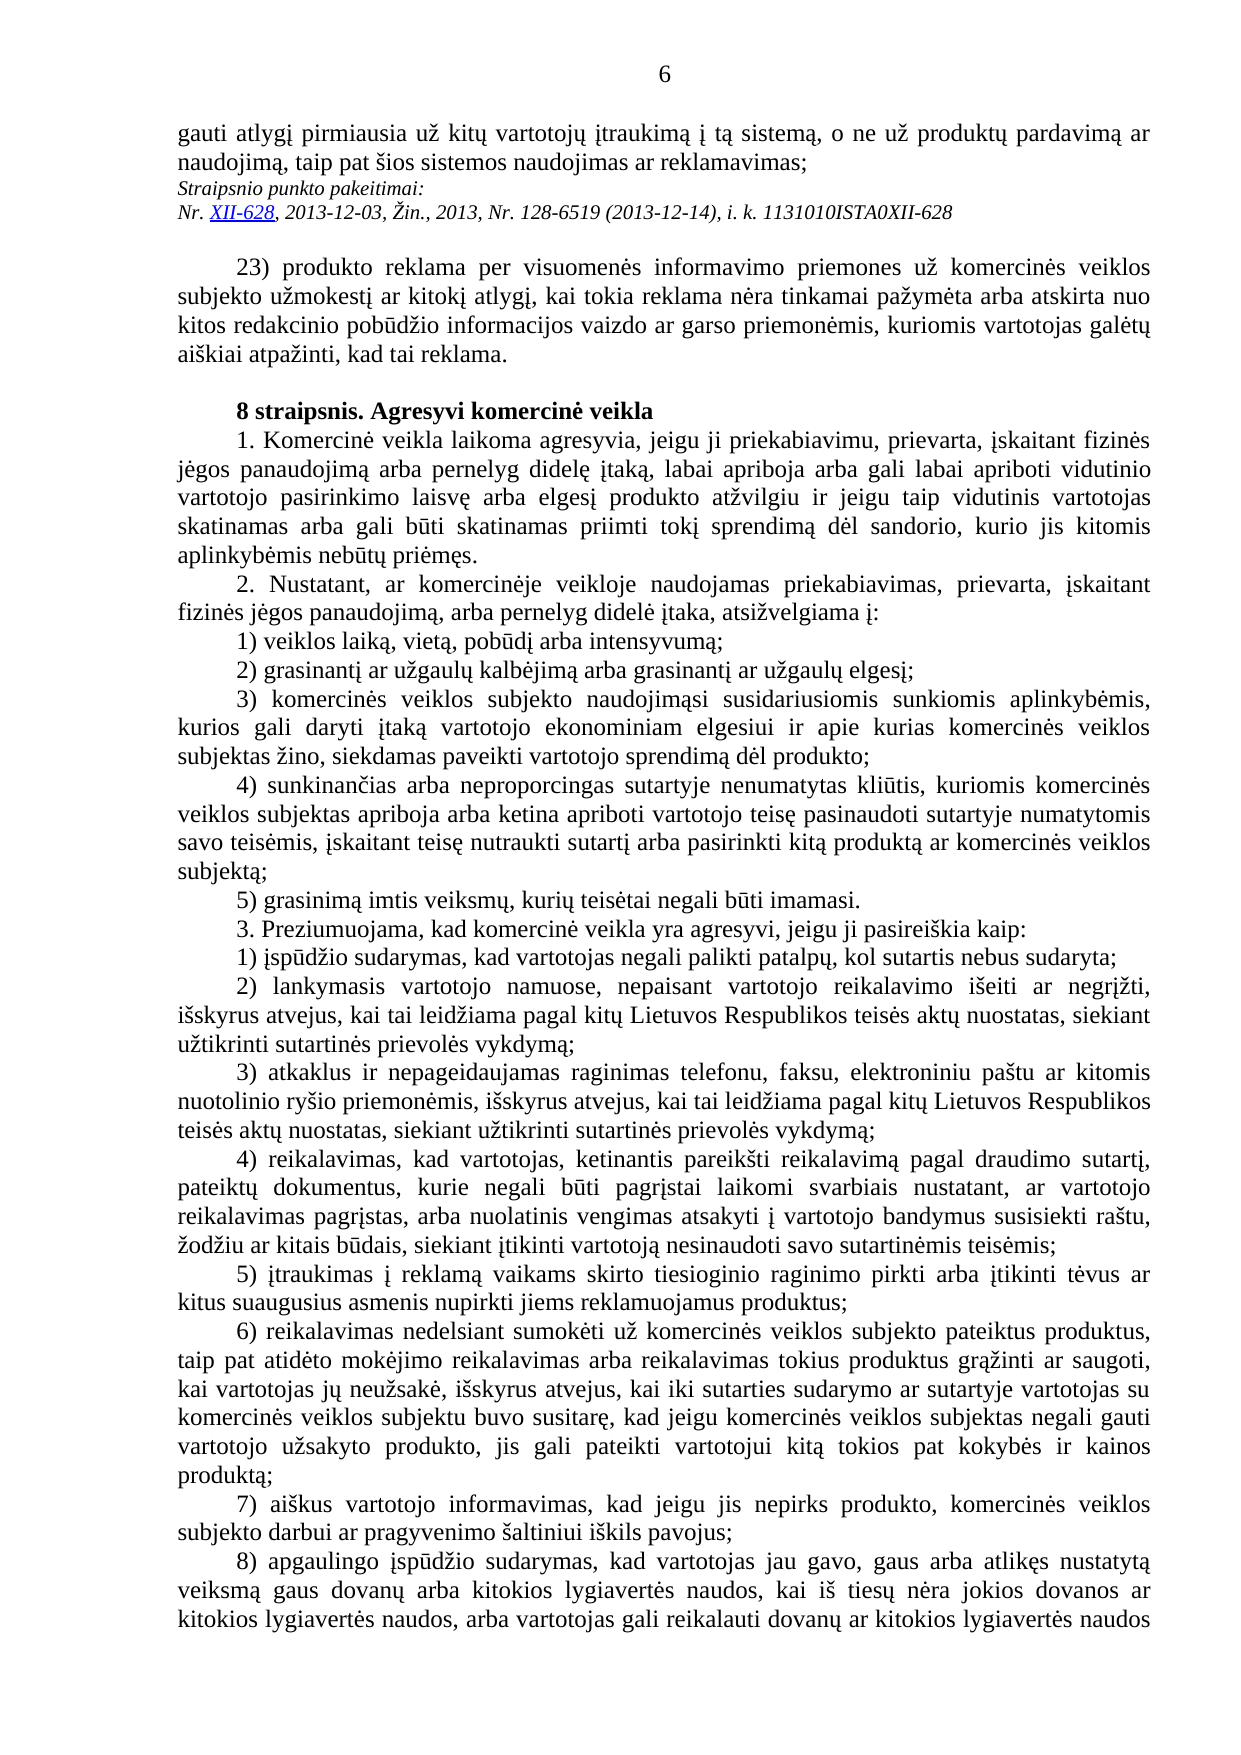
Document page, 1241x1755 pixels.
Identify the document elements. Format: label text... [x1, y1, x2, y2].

text 3) atkaklus ir nepageidaujamas raginimas telefonu, faksu, elektroniniu paštu ar kitomis nuotolinio ryšio priemonėmis, išskyrus atvejus, kai tai leidžiama pagal kitų Lietuvos Respublikos teisės aktų nuostatas, siekiant užtikrinti sutartinės prievolės vykdymą; [177, 1057, 1152, 1144]
text 7) aiškus vartotojo informavimas, kad jeigu jis nepirks produkto, komercinės veiklos subjekto darbui ar pragyvenimo šaltiniui iškils pavojus; [177, 1489, 1152, 1546]
text 23) produkto reklama per visuomenės informavimo priemones už komercinės veiklos subjekto užmokestį ar kitokį atlygį, kai tokia reklama nėra tinkamai pažymėta arba atskirta nuo kitos redakcinio pobūdžio informacijos vaizdo ar garso priemonėmis, kuriomis vartotojas galėtų aiškiai atpažinti, kad tai reklama. [177, 252, 1152, 367]
text 2. Nustatant, ar komercinėje veikloje naudojamas priekabiavimas, prievarta, įskaitant fizinės jėgos panaudojimą, arba pernelyg didelė įtaka, atsižvelgiama į: [177, 569, 1152, 626]
text 4) reikalavimas, kad vartotojas, ketinantis pareikšti reikalavimą pagal draudimo sutartį, pateiktų dokumentus, kurie negali būti pagrįstai laikomi svarbiais nustatant, ar vartotojo reikalavimas pagrįstas, arba nuolatinis vengimas atsakyti į vartotojo bandymus susisiekti raštu, žodžiu ar kitais būdais, siekiant įtikinti vartotoją nesinaudoti savo sutartinėmis teisėmis; [177, 1144, 1152, 1259]
text 1) veiklos laiką, vietą, pobūdį arba intensyvumą; [177, 626, 1152, 655]
text 2) lankymasis vartotojo namuose, nepaisant vartotojo reikalavimo išeiti ar negrįžti, išskyrus atvejus, kai tai leidžiama pagal kitų Lietuvos Respublikos teisės aktų nuostatas, siekiant užtikrinti sutartinės prievolės vykdymą; [177, 971, 1152, 1057]
text 3. Preziumuojama, kad komercinė veikla yra agresyvi, jeigu ji pasireiškia kaip: [177, 914, 1152, 942]
text 2) grasinantį ar užgaulų kalbėjimą arba grasinantį ar užgaulų elgesį; [177, 655, 1152, 684]
text 5) grasinimą imtis veiksmų, kurių teisėtai negali būti imamasi. [177, 885, 1152, 914]
text 4) sunkinančias arba neproporcingas sutartyje nenumatytas kliūtis, kuriomis komercinės veiklos subjektas apriboja arba ketina apriboti vartotojo teisę pasinaudoti sutartyje numatytomis savo teisėmis, įskaitant teisę nutraukti sutartį arba pasirinkti kitą produktą ar komercinės veiklos subjektą; [177, 770, 1152, 885]
text 8) apgaulingo įspūdžio sudarymas, kad vartotojas jau gavo, gaus arba atlikęs nustatytą veiksmą gaus dovanų arba kitokios lygiavertės naudos, kai iš tiesų nėra jokios dovanos ar kitokios lygiavertės naudos, arba vartotojas gali reikalauti dovanų ar kitokios lygiavertės naudos [177, 1546, 1152, 1632]
text gauti atlygį pirmiausia už kitų vartotojų įtraukimą į tą sistemą, o ne už produktų pardavimą ar naudojimą, taip pat šios sistemos naudojimas ar reklamavimas; [177, 118, 1152, 176]
text Nr. XII-628, 2013-12-03, Žin., 2013, Nr. 128-6519 (2013-12-14), i. k. 1131010ISTA0XII-628 [177, 200, 1152, 224]
text 8 straipsnis. Agresyvi komercinė veikla [177, 396, 1152, 425]
text 3) komercinės veiklos subjekto naudojimąsi susidariusiomis sunkiomis aplinkybėmis, kurios gali daryti įtaką vartotojo ekonominiam elgesiui ir apie kurias komercinės veiklos subjektas žino, siekdamas paveikti vartotojo sprendimą dėl produkto; [177, 684, 1152, 770]
text 5) įtraukimas į reklamą vaikams skirto tiesioginio raginimo pirkti arba įtikinti tėvus ar kitus suaugusius asmenis nupirkti jiems reklamuojamus produktus; [177, 1259, 1152, 1316]
text 6) reikalavimas nedelsiant sumokėti už komercinės veiklos subjekto pateiktus produktus, taip pat atidėto mokėjimo reikalavimas arba reikalavimas tokius produktus grąžinti ar saugoti, kai vartotojas jų neužsakė, išskyrus atvejus, kai iki sutarties sudarymo ar sutartyje vartotojas su komercinės veiklos subjektu buvo susitarę, kad jeigu komercinės veiklos subjektas negali gauti vartotojo užsakyto produkto, jis gali pateikti vartotojui kitą tokios pat kokybės ir kainos produktą; [177, 1316, 1152, 1489]
text Straipsnio punkto pakeitimai: [177, 176, 1152, 200]
text 1) įspūdžio sudarymas, kad vartotojas negali palikti patalpų, kol sutartis nebus sudaryta; [177, 942, 1152, 971]
text 1. Komercinė veikla laikoma agresyvia, jeigu ji priekabiavimu, prievarta, įskaitant fizinės jėgos panaudojimą arba pernelyg didelę įtaką, labai apriboja arba gali labai apriboti vidutinio vartotojo pasirinkimo laisvę arba elgesį produkto atžvilgiu ir jeigu taip vidutinis vartotojas skatinamas arba gali būti skatinamas priimti tokį sprendimą dėl sandorio, kurio jis kitomis aplinkybėmis nebūtų priėmęs. [177, 425, 1152, 569]
